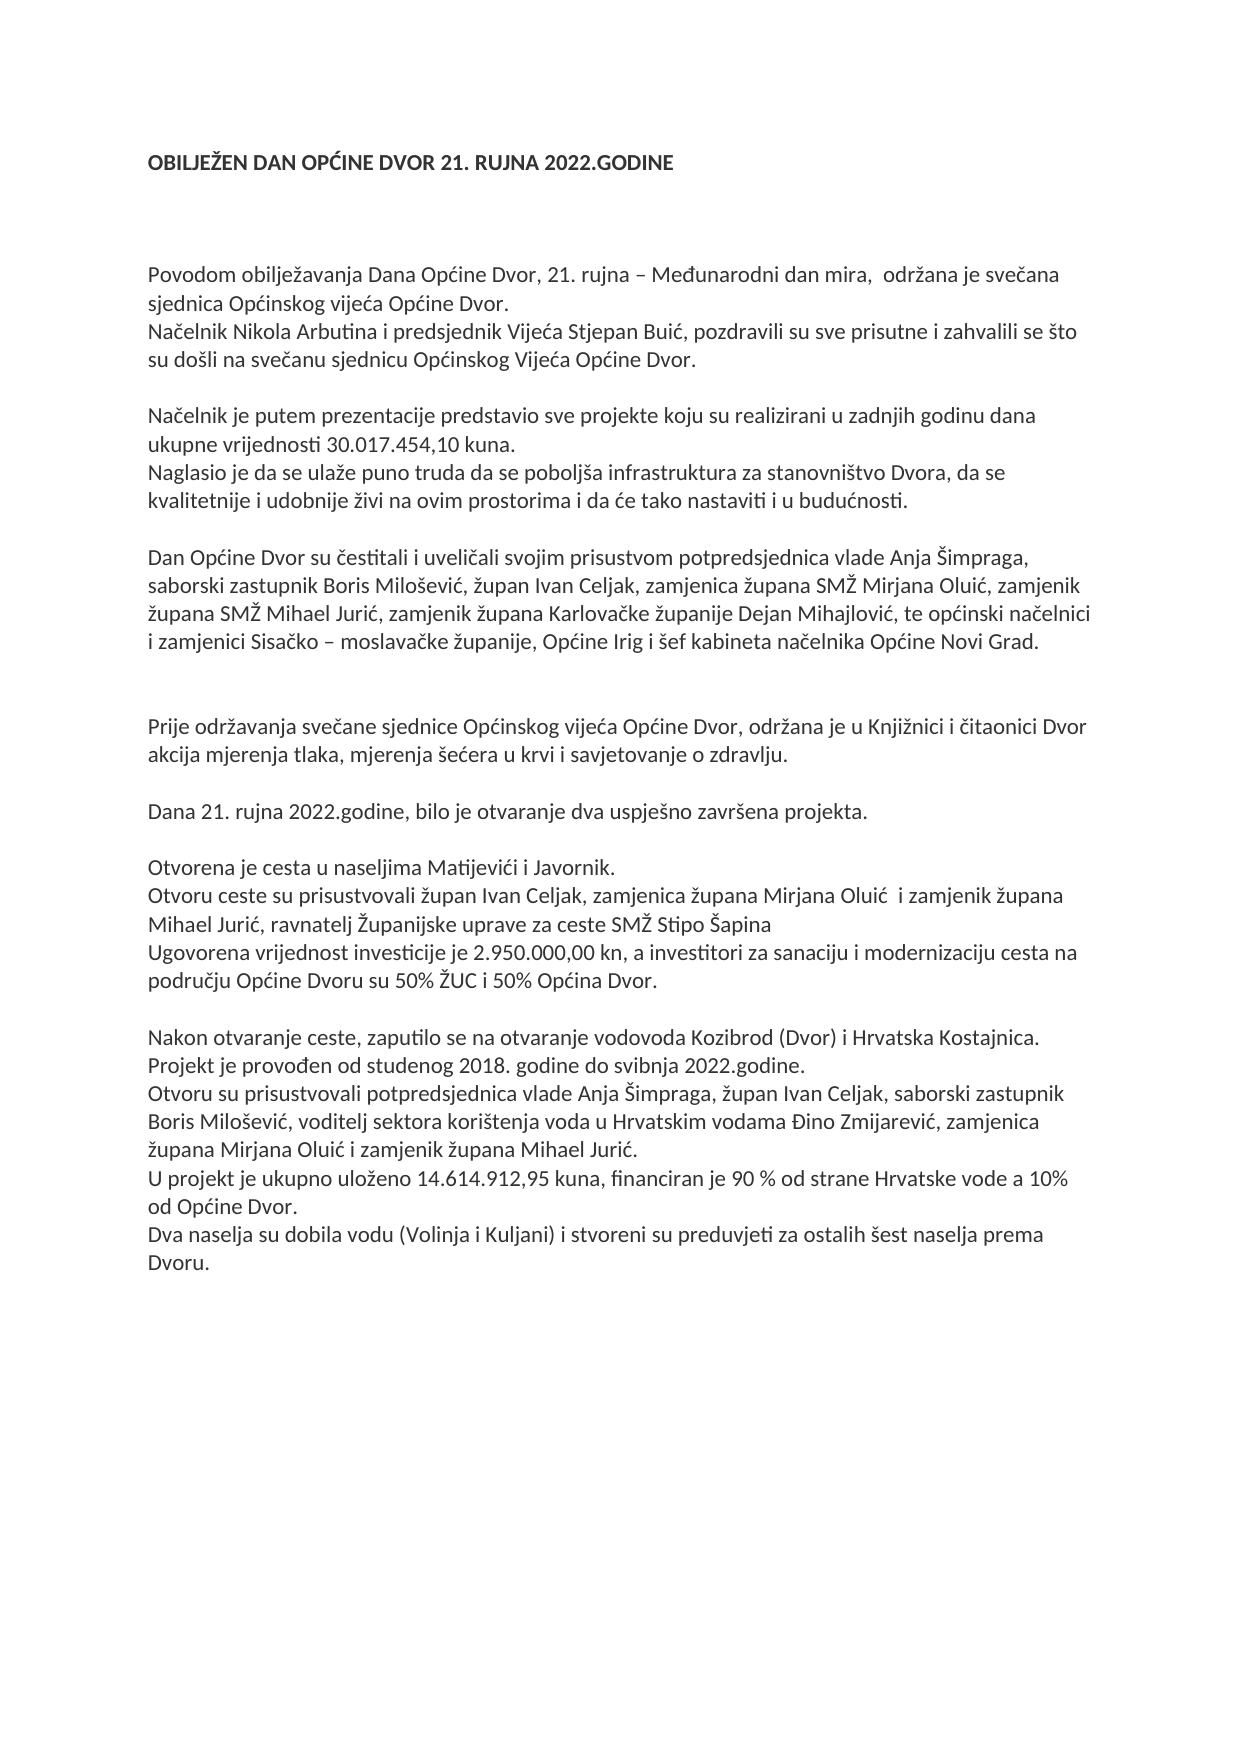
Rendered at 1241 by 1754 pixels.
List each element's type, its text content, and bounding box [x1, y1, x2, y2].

text OBILJEŽEN DAN OPĆINE DVOR 21. RUJNA 2022.GODINE Povodom obilježavanja Dana Općine Dvor, 21. rujna – Međunarodni dan mira, održana je svečana sjednica Općinskog vijeća Općine Dvor. Načelnik Nikola Arbutina i predsjednik Vijeća Stjepan Buić, pozdravili su sve prisutne i zahvalili se što su došli na svečanu sjednicu Općinskog Vijeća Općine Dvor. Načelnik je putem prezentacije predstavio sve projekte koju su realizirani u zadnjih godinu dana ukupne vrijednosti 30.017.454,10 kuna. Naglasio je da se ulaže puno truda da se poboljša infrastruktura za stanovništvo Dvora, da se kvalitetnije i udobnije živi na ovim prostorima i da će tako nastaviti i u budućnosti. Dan Općine Dvor su čestitali i uveličali svojim prisustvom potpredsjednica vlade Anja Šimpraga, saborski zastupnik Boris Milošević, župan Ivan Celjak, zamjenica župana SMŽ Mirjana Oluić, zamjenik župana SMŽ Mihael Jurić, zamjenik župana Karlovačke županije Dejan Mihajlović, te općinski načelnici i zamjenici Sisačko – moslavačke županije, Općine Irig i šef kabineta načelnika Općine Novi Grad. Prije održavanja svečane sjednice Općinskog vijeća Općine Dvor, održana je u Knjižnici i čitaonici Dvor akcija mjerenja tlaka, mjerenja šećera u krvi i savjetovanje o zdravlju. Dana 21. rujna 2022.godine, bilo je otvaranje dva uspješno završena projekta. Otvorena je cesta u naseljima Matijevići i Javornik. Otvoru ceste su prisustvovali župan Ivan Celjak, zamjenica župana Mirjana Oluić i zamjenik župana Mihael Jurić, ravnatelj Županijske uprave za ceste SMŽ Stipo Šapina Ugovorena vrijednost investicije je 2.950.000,00 kn, a investitori za sanaciju i modernizaciju cesta na području Općine Dvoru su 50% ŽUC i 50% Općina Dvor. Nakon otvaranje ceste, zaputilo se na otvaranje vodovoda Kozibrod (Dvor) i Hrvatska Kostajnica. Projekt je provođen od studenog 2018. godine do svibnja 2022.godine. Otvoru su prisustvovali potpredsjednica vlade Anja Šimpraga, župan Ivan Celjak, saborski zastupnik Boris Milošević, voditelj sektora korištenja voda u Hrvatskim vodama Đino Zmijarević, zamjenica župana Mirjana Oluić i zamjenik župana Mihael Jurić. U projekt je ukupno uloženo 14.614.912,95 kuna, financiran je 90 % od strane Hrvatske vode a 10% od Općine Dvor. Dva naselja su dobila vodu (Volinja i Kuljani) i stvoreni su preduvjeti za ostalih šest naselja prema Dvoru. [148, 148, 1093, 1305]
